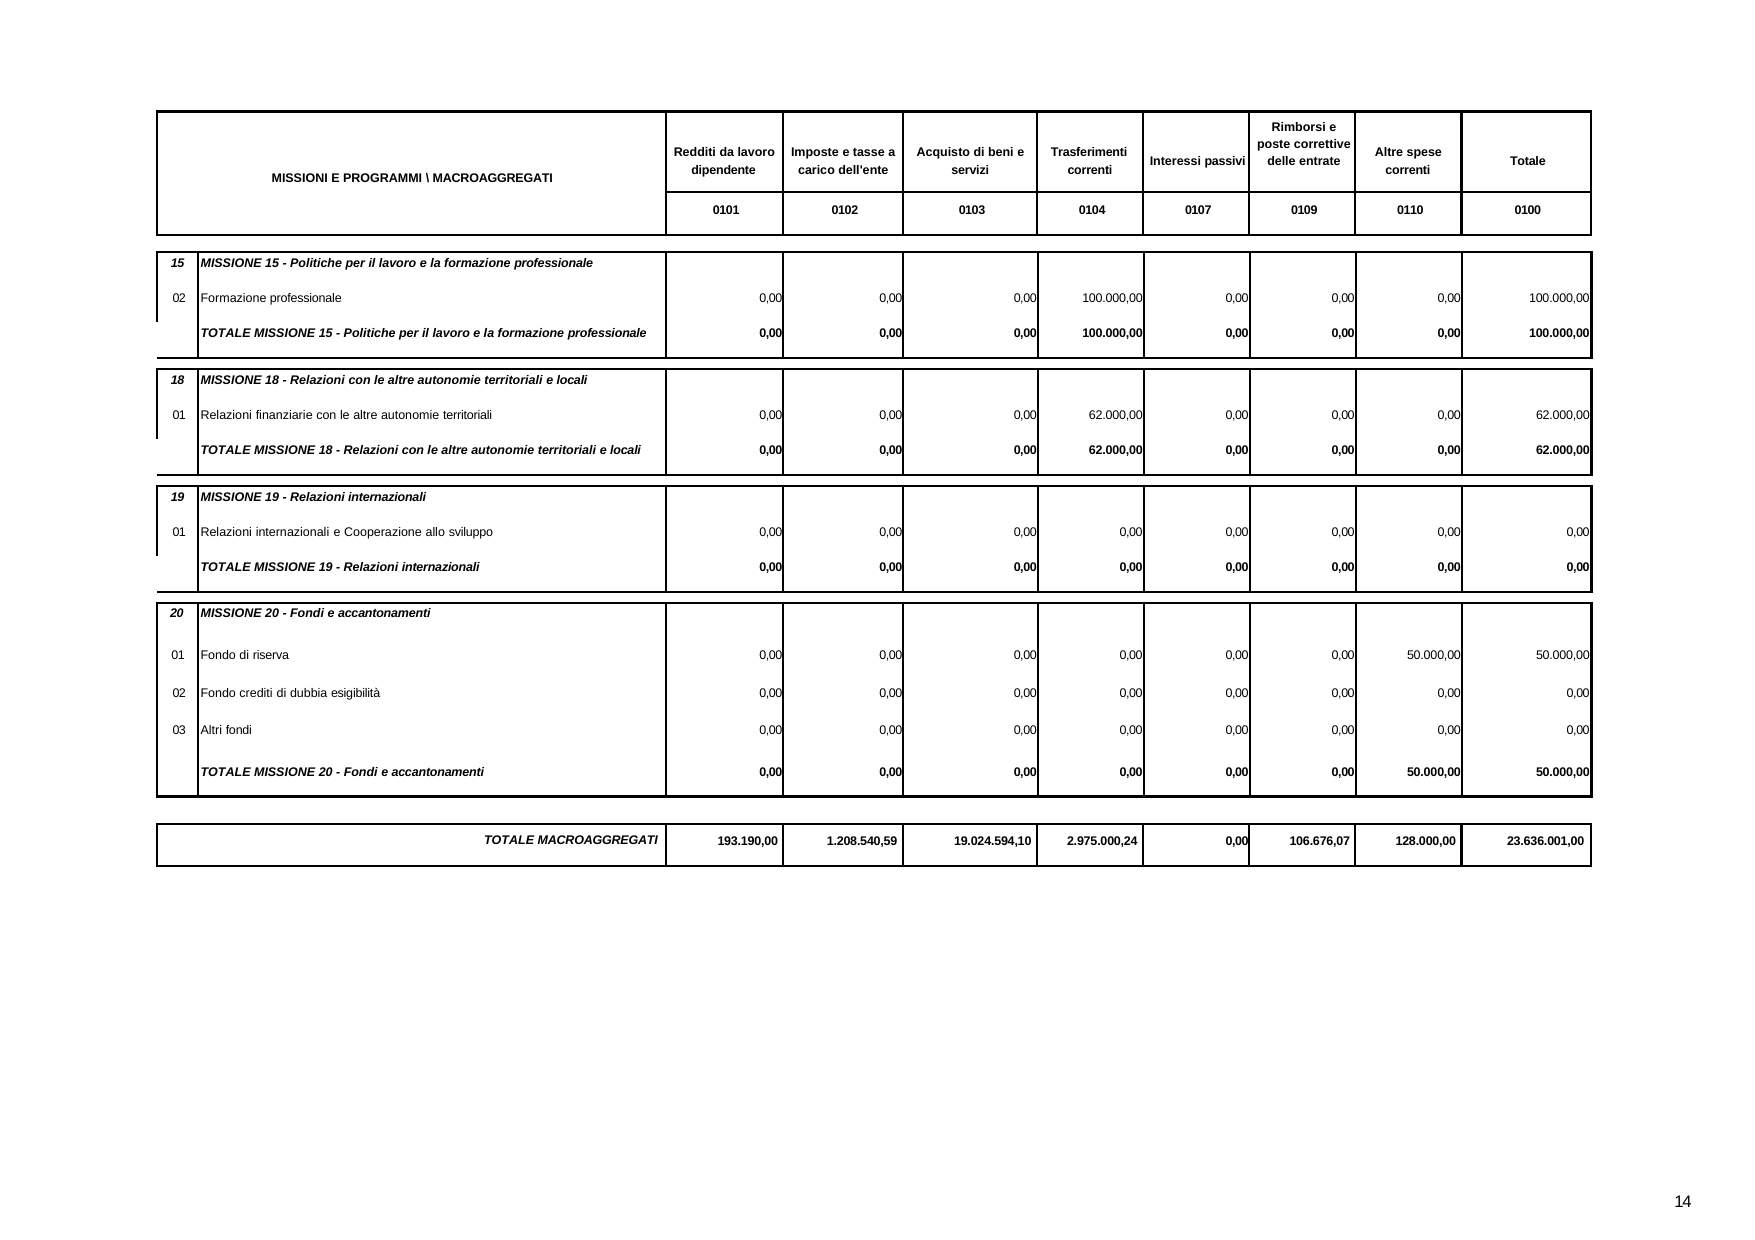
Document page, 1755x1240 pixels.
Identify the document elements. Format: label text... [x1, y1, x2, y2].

table_cell 0,00 [904, 556, 1037, 591]
table_header Imposte e tasse a carico dell'ente [784, 113, 902, 191]
table_header 0,00 [1145, 604, 1249, 679]
table_header [904, 370, 1037, 403]
table_header [1251, 487, 1355, 520]
table_cell 0,00 [1251, 520, 1355, 556]
table_cell 0,00 [784, 439, 902, 474]
table_header 0,00 [784, 604, 902, 679]
table_cell 0,00 [667, 287, 782, 322]
table_cell 0,00 [667, 679, 782, 716]
table_cell 0,00 0,00 [784, 716, 902, 795]
table_cell 02 [158, 287, 197, 322]
table_cell 0,00 0,00 [667, 716, 782, 795]
table_cell 0,00 [1145, 404, 1249, 439]
table_cell [157, 556, 197, 591]
table_header Redditi da lavoro dipendente [667, 113, 782, 191]
table_header 23.636.001,00 [1463, 825, 1590, 865]
table_header 50.000,00 [1463, 604, 1590, 679]
table_header [1463, 253, 1590, 287]
table_header [904, 487, 1037, 520]
table_cell Relazioni internazionali e Cooperazione allo sviluppo [199, 520, 665, 556]
table_header [1357, 253, 1461, 287]
table_cell 0,00 0,00 [1145, 716, 1249, 795]
table_header [1039, 370, 1143, 403]
table_header 1.208.540,59 [784, 825, 902, 865]
table_cell 0,00 [1357, 679, 1461, 716]
table_cell 0,00 [904, 439, 1037, 474]
table_header [1145, 253, 1249, 287]
table_cell 0103 [904, 193, 1036, 233]
table_header [667, 370, 782, 403]
table_cell [157, 439, 197, 474]
table_cell 0109 [1250, 193, 1354, 233]
table_cell 0110 [1356, 193, 1460, 233]
table_cell 0100 [1463, 193, 1590, 233]
table_header 19 [158, 487, 197, 520]
table_cell TOTALE MISSIONE 19 - Relazioni internazionali [199, 556, 665, 591]
table_header 0,00 [1251, 604, 1355, 679]
table_cell 0,00 [1251, 404, 1355, 439]
table_cell 0,00 [904, 287, 1037, 322]
table_cell 0,00 [1039, 679, 1143, 716]
table_header MISSIONE 20 - Fondi e accantonamenti Fondo di riserva [199, 604, 665, 679]
table_header 193.190,00 [667, 825, 782, 865]
table_cell [157, 322, 197, 357]
table_cell 0104 [1038, 193, 1142, 233]
table_cell 0,00 [784, 520, 902, 556]
table_header Trasferimenti correnti [1038, 113, 1142, 191]
table_cell Formazione professionale [199, 287, 665, 322]
table_cell 0,00 [1251, 322, 1355, 357]
table_header 0,00 [1039, 604, 1143, 679]
table_header [1145, 370, 1249, 403]
table_cell 03 [158, 716, 197, 795]
table_header [784, 487, 902, 520]
table_cell 0,00 [1145, 322, 1249, 357]
table_header Interessi passivi [1144, 113, 1248, 191]
table_cell 0,00 [784, 287, 902, 322]
table_header 106.676,07 [1250, 825, 1354, 865]
table_cell 0,00 [904, 404, 1037, 439]
table_cell 0,00 [1357, 439, 1461, 474]
table_cell 0,00 0,00 [904, 716, 1037, 795]
table_cell 0,00 [1251, 287, 1355, 322]
table_cell Fondo crediti di dubbia esigibilità [199, 679, 665, 716]
table_cell TOTALE MISSIONE 18 - Relazioni con le altre autonomie territoriali e locali [199, 439, 665, 474]
table_header TOTALE MACROAGGREGATI [158, 825, 665, 865]
table_header MISSIONE 18 - Relazioni con le altre autonomie territoriali e locali [199, 370, 665, 403]
table_cell 62.000,00 [1039, 404, 1143, 439]
table_cell 0,00 [1357, 287, 1461, 322]
table_cell 0,00 50.000,00 [1357, 716, 1461, 795]
table_cell 0,00 0,00 [1039, 716, 1143, 795]
table_header [1357, 370, 1461, 403]
table_cell Altri fondi TOTALE MISSIONE 20 - Fondi e accantonamenti [199, 716, 665, 795]
table_cell 02 [158, 679, 197, 716]
table_cell 01 [158, 520, 197, 556]
table_cell 100.000,00 [1039, 287, 1143, 322]
table_cell 0,00 [1357, 556, 1461, 591]
table_cell 0,00 [1463, 679, 1590, 716]
table_cell 0,00 [667, 322, 782, 357]
table_cell 0,00 [1145, 556, 1249, 591]
table_cell 0,00 [904, 322, 1037, 357]
table_cell 0,00 [784, 556, 902, 591]
table_header Rimborsi e poste correttive delle entrate [1250, 113, 1354, 191]
table_cell 0,00 [904, 679, 1037, 716]
table_header MISSIONE 19 - Relazioni internazionali [199, 487, 665, 520]
table_cell 0,00 [784, 322, 902, 357]
table_cell 0,00 [1357, 322, 1461, 357]
table_cell 0107 [1144, 193, 1248, 233]
table_cell 62.000,00 [1039, 439, 1143, 474]
table_cell TOTALE MISSIONE 15 - Politiche per il lavoro e la formazione professionale [199, 322, 665, 357]
table_cell 0,00 [1251, 439, 1355, 474]
table_cell 0,00 50.000,00 [1463, 716, 1590, 795]
table_cell 0,00 [1145, 520, 1249, 556]
table_header 20 01 [158, 604, 197, 679]
table_header 0,00 [1144, 825, 1248, 865]
table_header [1251, 370, 1355, 403]
table_header 15 [158, 253, 197, 287]
table_cell 62.000,00 [1463, 404, 1590, 439]
table_cell 0,00 [667, 520, 782, 556]
table_cell Relazioni finanziarie con le altre autonomie territoriali [199, 404, 665, 439]
table_header Acquisto di beni e servizi [904, 113, 1036, 191]
table_cell 0,00 [784, 679, 902, 716]
table_header MISSIONE 15 - Politiche per il lavoro e la formazione professionale [199, 253, 665, 287]
table_cell 0,00 [1251, 556, 1355, 591]
table_header 0,00 [667, 604, 782, 679]
table_cell 0,00 [1463, 556, 1590, 591]
table_cell 0,00 [1357, 520, 1461, 556]
table_header 19.024.594,10 [904, 825, 1036, 865]
table_cell 0,00 [1039, 520, 1143, 556]
table_cell 0,00 [1039, 556, 1143, 591]
table_header 2.975.000,24 [1038, 825, 1142, 865]
table_header 0,00 [904, 604, 1037, 679]
table_cell 0,00 [1145, 679, 1249, 716]
table_cell 0,00 [1463, 520, 1590, 556]
table_cell 0,00 [667, 404, 782, 439]
table_header [1357, 487, 1461, 520]
table_cell 0,00 [667, 439, 782, 474]
table_header [1463, 487, 1590, 520]
table_header [667, 487, 782, 520]
table_header [1145, 487, 1249, 520]
table_cell 0101 [667, 193, 782, 233]
table_cell 0,00 0,00 [1251, 716, 1355, 795]
table_header MISSIONI E PROGRAMMI \ MACROAGGREGATI [158, 113, 665, 233]
table_cell 100.000,00 [1463, 322, 1590, 357]
table_cell 0,00 [1145, 287, 1249, 322]
table_header 128.000,00 [1356, 825, 1460, 865]
table_header Totale [1463, 113, 1590, 191]
table_cell 100.000,00 [1463, 287, 1590, 322]
table_header [784, 253, 902, 287]
table_header [784, 370, 902, 403]
table_cell 0,00 [1357, 404, 1461, 439]
table_cell 0,00 [784, 404, 902, 439]
table_header [1463, 370, 1590, 403]
table_header [667, 253, 782, 287]
table_cell 01 [158, 404, 197, 439]
table_cell 62.000,00 [1463, 439, 1590, 474]
table_cell 0,00 [1251, 679, 1355, 716]
table_cell 100.000,00 [1039, 322, 1143, 357]
table_cell 0102 [784, 193, 902, 233]
table_header [1039, 253, 1143, 287]
table_cell 0,00 [904, 520, 1037, 556]
table_header [904, 253, 1037, 287]
table_header 18 [158, 370, 197, 403]
table_cell 0,00 [1145, 439, 1249, 474]
table_cell 0,00 [667, 556, 782, 591]
table_header 50.000,00 [1357, 604, 1461, 679]
table_header Altre spese correnti [1356, 113, 1460, 191]
table_header [1251, 253, 1355, 287]
table_header [1039, 487, 1143, 520]
